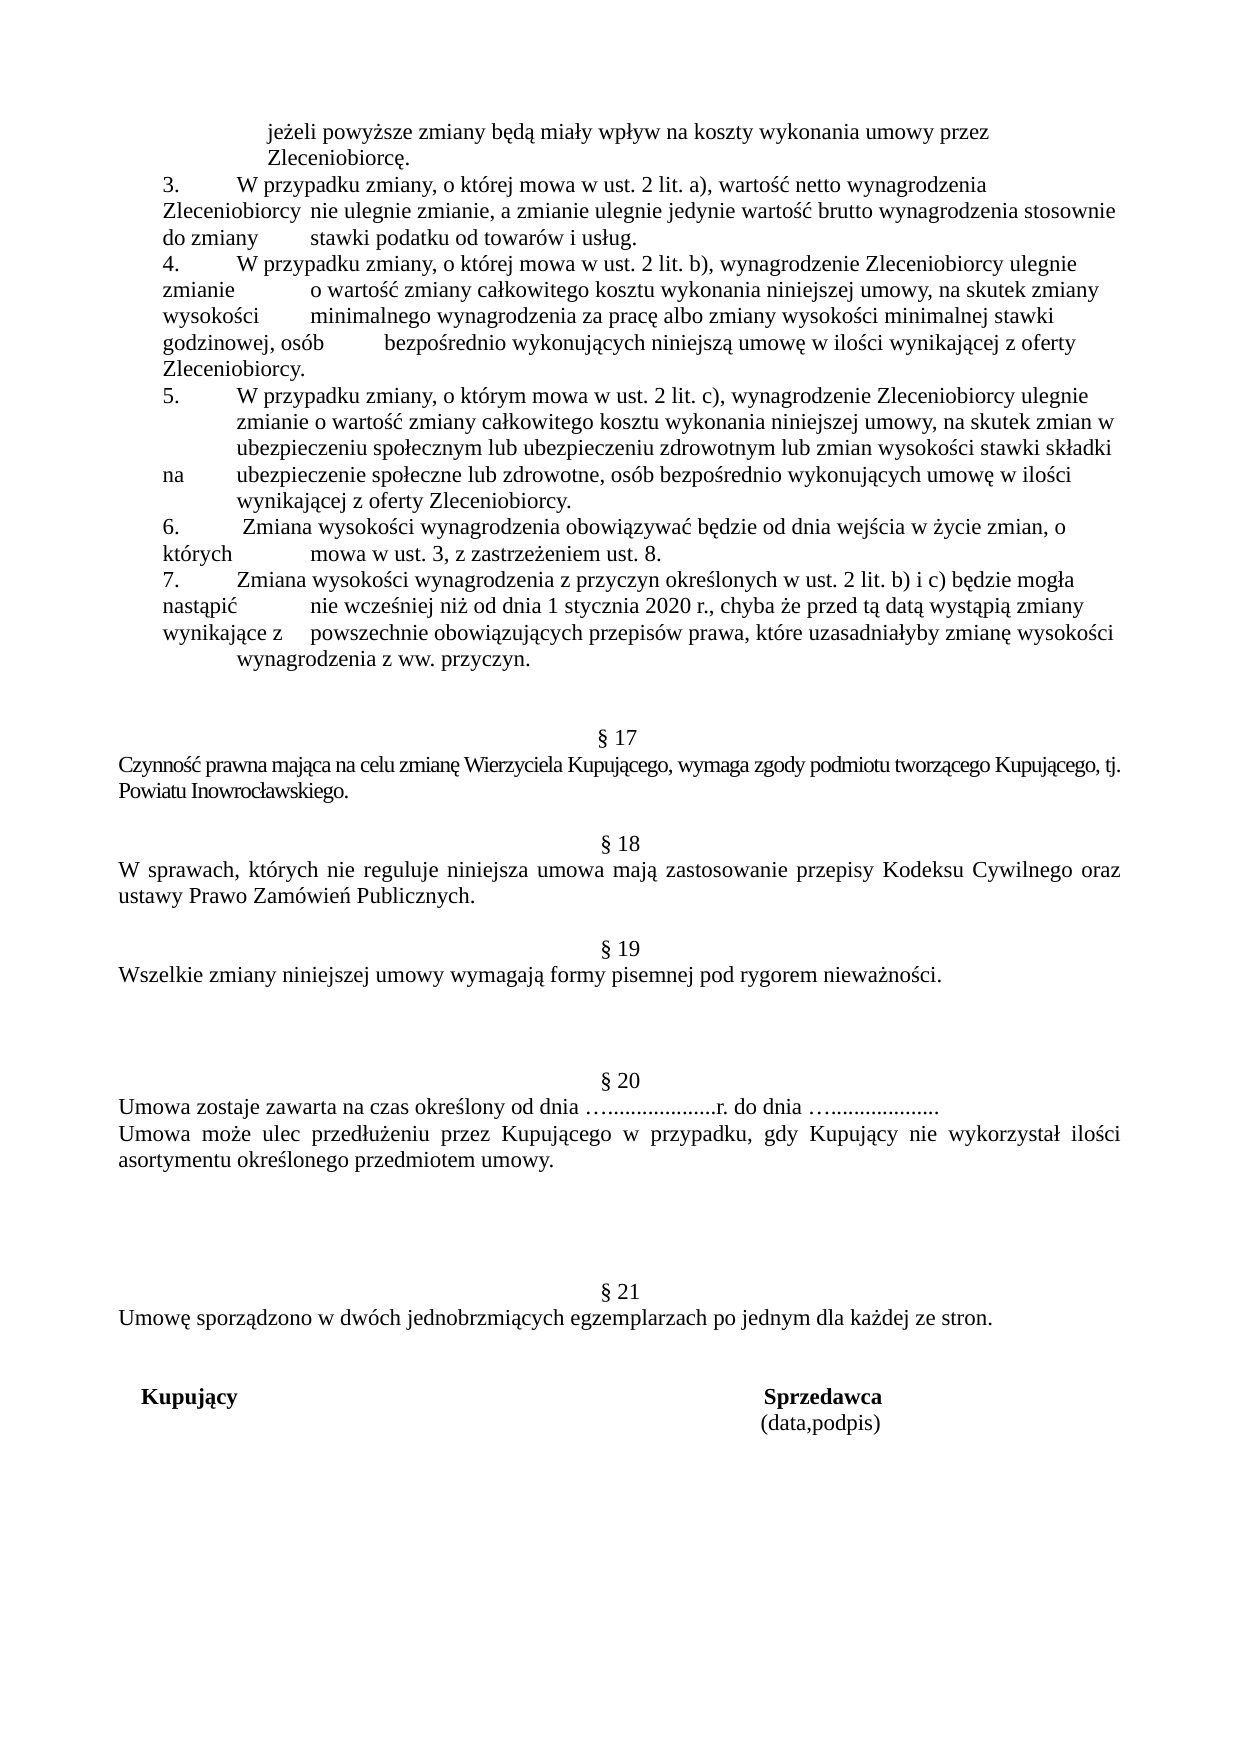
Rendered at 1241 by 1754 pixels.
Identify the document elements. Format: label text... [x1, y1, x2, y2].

text § 21 [118, 1278, 1122, 1304]
text W sprawach, których nie reguluje niniejsza umowa mają zastosowanie przepisy Kodeksu Cywilnego oraz ustawy Prawo Zamówień Publicznych. [118, 856, 1122, 909]
text § 20 [118, 1067, 1122, 1093]
text Wszelkie zmiany niniejszej umowy wymagają formy pisemnej pod rygorem nieważności. [118, 961, 1122, 988]
text Umowa zostaje zawarta na czas określony od dnia …...................r. do dnia …................... [118, 1093, 1122, 1119]
text Umowa może ulec przedłużeniu przez Kupującego w przypadku, gdy Kupujący nie wykorzystał ilości asortymentu określonego przedmiotem umowy. [118, 1119, 1122, 1172]
list W przypadku zmiany, o której mowa w ust. 2 lit. b), wynagrodzenie Zleceniobiorcy ulegnie zmianie o wartość zmiany całkowitego kosztu wykonania niniejszej umowy, na skutek zmiany wysokości minimalnego wynagrodzenia za pracę albo zmiany wysokości minimalnej stawki godzinowej, osób bezpośrednio wykonujących niniejszą umowę w ilości wynikającej z oferty Zleceniobiorcy. [162, 250, 1122, 382]
list W przypadku zmiany, o której mowa w ust. 2 lit. a), wartość netto wynagrodzenia Zleceniobiorcy nie ulegnie zmianie, a zmianie ulegnie jedynie wartość brutto wynagrodzenia stosownie do zmiany stawki podatku od towarów i usług. [162, 171, 1122, 250]
text Czynność prawna mająca na celu zmianę Wierzyciela Kupującego, wymaga zgody podmiotu tworzącego Kupującego, tj. Powiatu Inowrocławskiego. [118, 751, 1122, 803]
text § 19 [118, 935, 1122, 961]
subtitle Kupujący Sprzedawca [118, 1383, 1122, 1409]
list Zmiana wysokości wynagrodzenia obowiązywać będzie od dnia wejścia w życie zmian, o których mowa w ust. 3, z zastrzeżeniem ust. 8. [162, 513, 1122, 566]
list Zmiana wysokości wynagrodzenia z przyczyn określonych w ust. 2 lit. b) i c) będzie mogła nastąpić nie wcześniej niż od dnia 1 stycznia 2020 r., chyba że przed tą datą wystąpią zmiany wynikające z powszechnie obowiązujących przepisów prawa, które uzasadniałyby zmianę wysokości wynagrodzenia z ww. przyczyn. [162, 566, 1122, 672]
text § 17 [568, 724, 1122, 751]
text § 18 [118, 830, 1122, 856]
text jeżeli powyższe zmiany będą miały wpływ na koszty wykonania umowy przez Zleceniobiorcę. [193, 118, 1122, 171]
text Umowę sporządzono w dwóch jednobrzmiących egzemplarzach po jednym dla każdej ze stron. [118, 1304, 1122, 1330]
text (data,podpis) [118, 1409, 1122, 1436]
list W przypadku zmiany, o którym mowa w ust. 2 lit. c), wynagrodzenie Zleceniobiorcy ulegnie zmianie o wartość zmiany całkowitego kosztu wykonania niniejszej umowy, na skutek zmian w ubezpieczeniu społecznym lub ubezpieczeniu zdrowotnym lub zmian wysokości stawki składki na ubezpieczenie społeczne lub zdrowotne, osób bezpośrednio wykonujących umowę w ilości wynikającej z oferty Zleceniobiorcy. [162, 382, 1122, 513]
